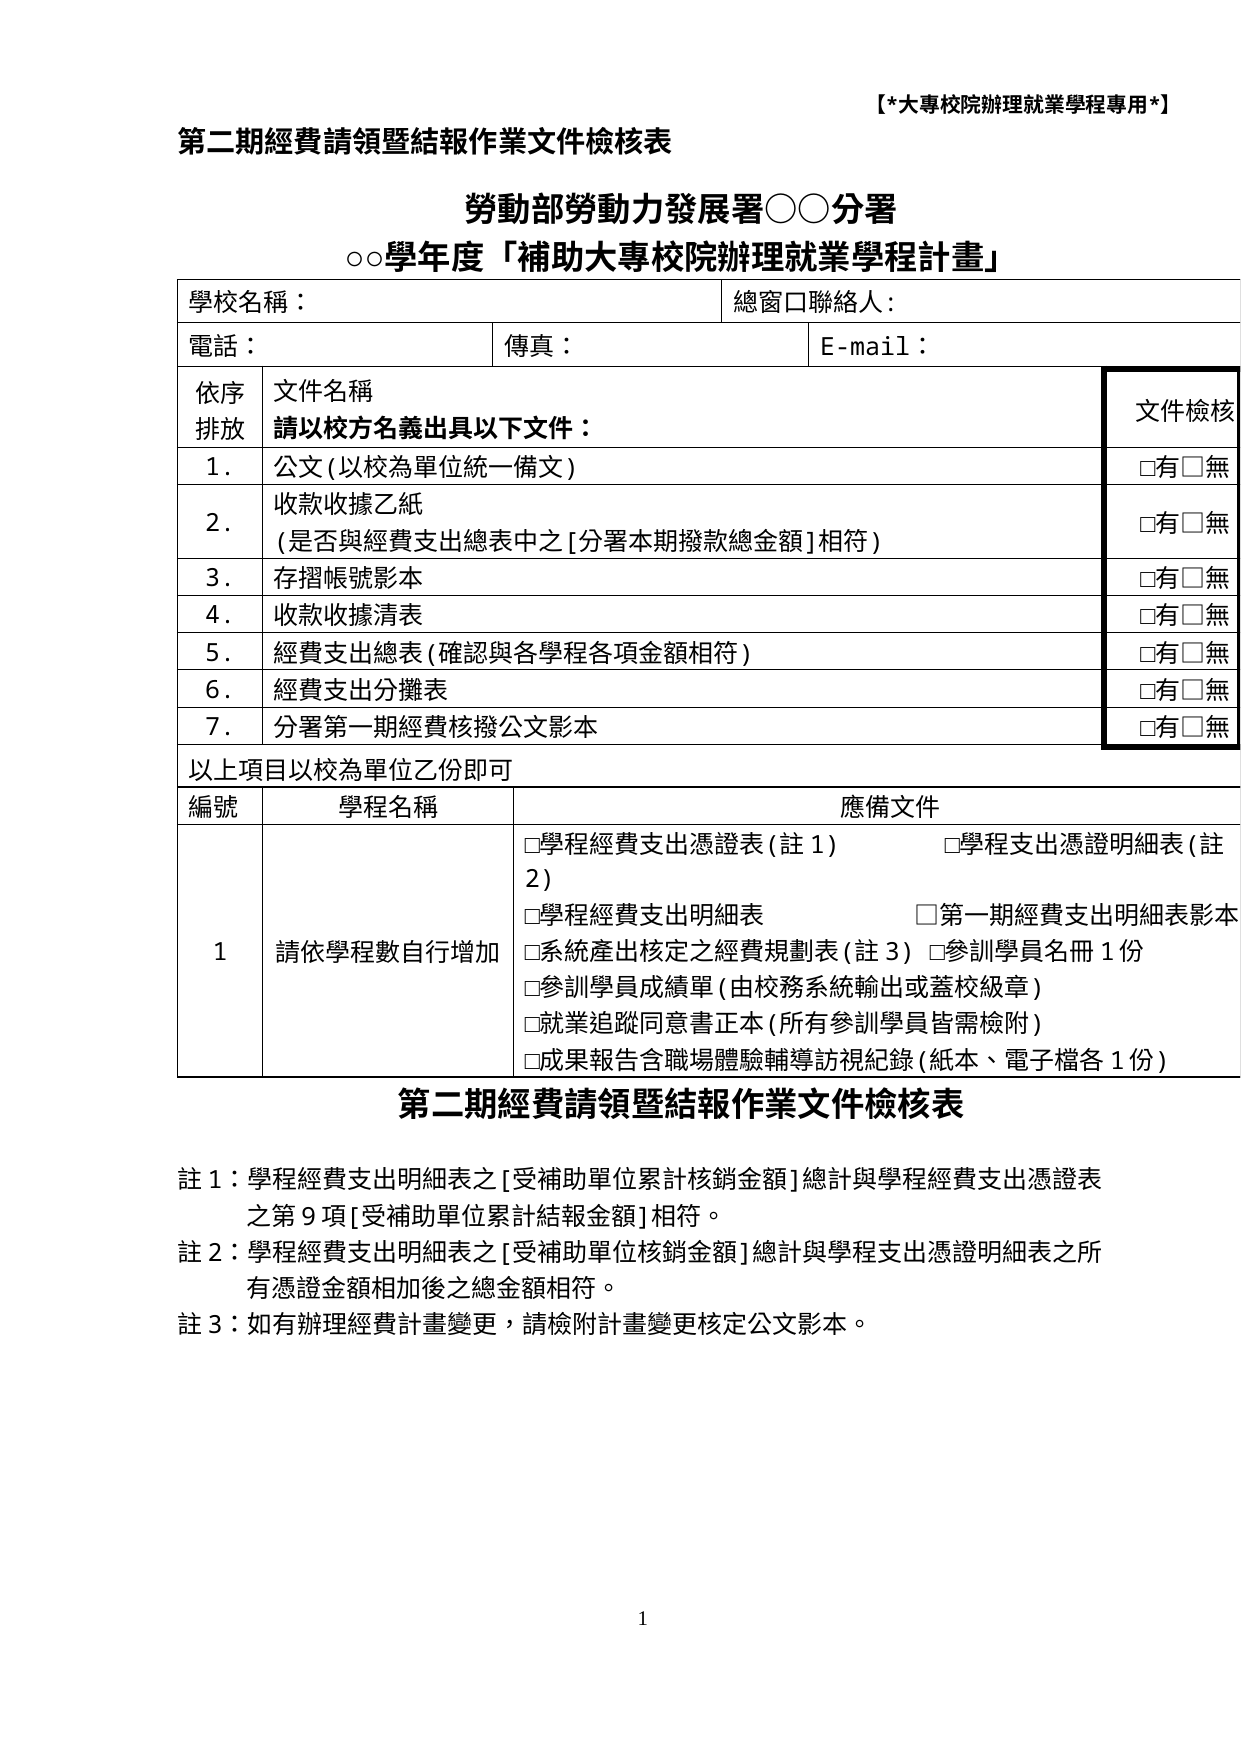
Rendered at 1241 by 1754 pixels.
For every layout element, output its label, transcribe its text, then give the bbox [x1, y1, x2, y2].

table_cell 依序排放 [178, 367, 262, 447]
text 註1：學程經費支出明細表之[受補助單位累計核銷金額]總計與學程經費支出憑證表之第9項[受補助單位累計結報金額]相符。 [177, 1160, 1107, 1232]
table_cell 3. [178, 559, 262, 595]
table_cell □有□無 [1107, 708, 1237, 744]
table_cell 經費支出分攤表 [263, 670, 1101, 707]
table_cell 請依學程數自行增加 [263, 825, 513, 1076]
table_cell 存摺帳號影本 [263, 559, 1101, 595]
text 註3：如有辦理經費計畫變更，請檢附計畫變更核定公文影本。 [177, 1305, 1107, 1341]
table_cell □有□無 [1107, 670, 1237, 707]
table_cell 4. [178, 596, 262, 632]
table_cell □有□無 [1107, 559, 1237, 595]
table_cell □有□無 [1107, 596, 1237, 632]
table_cell 1. [178, 448, 262, 484]
table_cell 7. [178, 708, 262, 744]
table_cell 以上項目以校為單位乙份即可 [178, 745, 1240, 786]
table_cell 公文(以校為單位統一備文) [263, 448, 1101, 484]
text ○○學年度「補助大專校院辦理就業學程計畫」 [177, 231, 1107, 279]
table_cell □學程經費支出憑證表(註1) □學程支出憑證明細表(註2) □學程經費支出明細表 □第一期經費支出明細表影本 □系統產出核定之經費規劃表(註3) □參訓學員名冊1份 □參訓學員成績單(由校務系統輸出或蓋校級章) □就業追蹤同意書正本(所有參訓學員皆需檢附) □成果報告含職場體驗輔導訪視紀錄(紙本、電子檔各1份) [514, 825, 1240, 1076]
table_cell □有□無 [1107, 633, 1237, 669]
table_cell 1 [178, 825, 262, 1076]
text 第二期經費請領暨結報作業文件檢核表 [127, 119, 1107, 161]
text 勞動部勞動力發展署○○分署 [177, 182, 1107, 231]
table_cell E-mail： [809, 323, 1240, 366]
table_header 學校名稱： [178, 280, 721, 322]
table_cell □有□無 [1107, 485, 1237, 557]
table_cell 5. [178, 633, 262, 669]
text 第二期經費請領暨結報作業文件檢核表 [177, 1078, 1107, 1126]
table_cell 6. [178, 670, 262, 707]
table_cell 分署第一期經費核撥公文影本 [263, 708, 1101, 744]
table_cell 2. [178, 485, 262, 557]
table_cell 收款收據清表 [263, 596, 1101, 632]
table_cell 學程名稱 [263, 788, 513, 824]
table_cell 應備文件 [514, 788, 1240, 824]
table_cell □有□無 [1107, 448, 1237, 484]
table_cell 收款收據乙紙 (是否與經費支出總表中之[分署本期撥款總金額]相符) [263, 485, 1101, 557]
table_cell 文件名稱 請以校方名義出具以下文件： [263, 367, 1101, 447]
table_cell 傳真： [493, 323, 808, 366]
table_cell 電話： [178, 323, 492, 366]
table_cell 編號 [178, 788, 262, 824]
table_header 總窗口聯絡人: [722, 280, 1240, 322]
text 【*大專校院辦理就業學程專用*】 [177, 89, 1181, 119]
table_cell 文件檢核 [1107, 372, 1237, 447]
text 註2：學程經費支出明細表之[受補助單位核銷金額]總計與學程支出憑證明細表之所有憑證金額相加後之總金額相符。 [177, 1232, 1107, 1305]
table_cell 經費支出總表(確認與各學程各項金額相符) [263, 633, 1101, 669]
